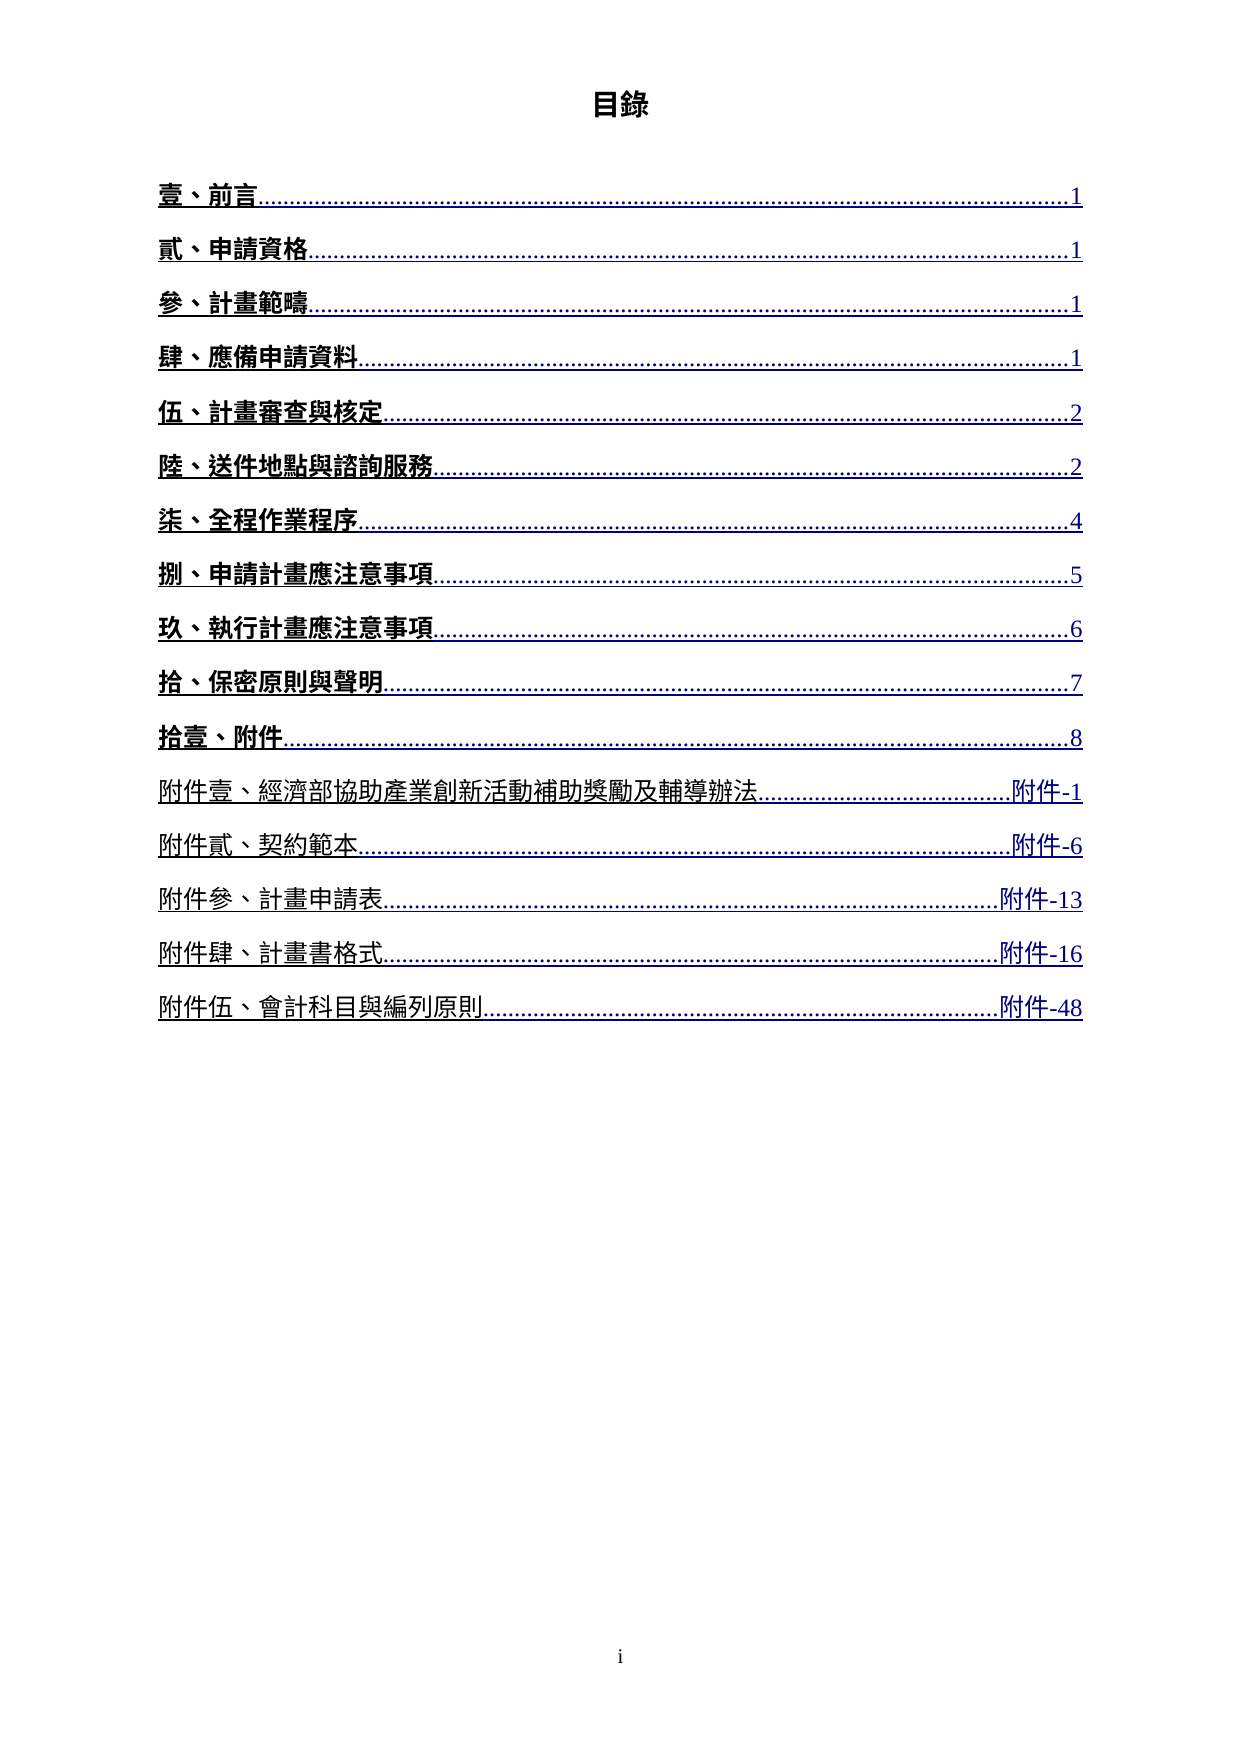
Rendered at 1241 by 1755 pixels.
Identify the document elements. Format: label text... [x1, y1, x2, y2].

text 柒、全程作業程序 4 [158, 496, 1082, 531]
text 貳、申請資格 1 [158, 225, 1082, 261]
text [158, 1021, 1082, 1025]
text 拾壹、附件 8 [158, 713, 1082, 748]
text 肆、應備申請資料 1 [158, 333, 1082, 369]
text [158, 262, 1082, 267]
text 拾、保密原則與聲明 7 [158, 658, 1082, 694]
text [158, 642, 1082, 646]
text [158, 317, 1082, 321]
text [158, 967, 1082, 971]
text [158, 750, 1082, 754]
text 伍、計畫審查與核定 2 [158, 388, 1082, 423]
text 壹、前言 1 [158, 171, 1082, 206]
text 附件伍、會計科目與編列原則 附件-48 [158, 983, 1082, 1019]
text [158, 858, 1082, 863]
text 玖、執行計畫應注意事項 6 [158, 604, 1082, 640]
text [158, 533, 1082, 538]
text [158, 425, 1082, 429]
text [158, 804, 1082, 808]
text [158, 208, 1082, 213]
text 附件貳、契約範本 附件-6 [158, 821, 1082, 856]
text 參、計畫範疇 1 [158, 279, 1082, 315]
text 附件肆、計畫書格式 附件-16 [158, 929, 1082, 965]
text 目錄 [133, 81, 1107, 123]
text [158, 371, 1082, 375]
text [158, 912, 1082, 917]
text 附件壹、經濟部協助產業創新活動補助獎勵及輔導辦法 附件-1 [158, 767, 1082, 802]
text 附件參、計畫申請表 附件-13 [158, 875, 1082, 911]
text [158, 587, 1082, 592]
text [158, 479, 1082, 483]
text [158, 696, 1082, 700]
text 陸、送件地點與諮詢服務 2 [158, 442, 1082, 477]
text 捌、申請計畫應注意事項 5 [158, 550, 1082, 586]
